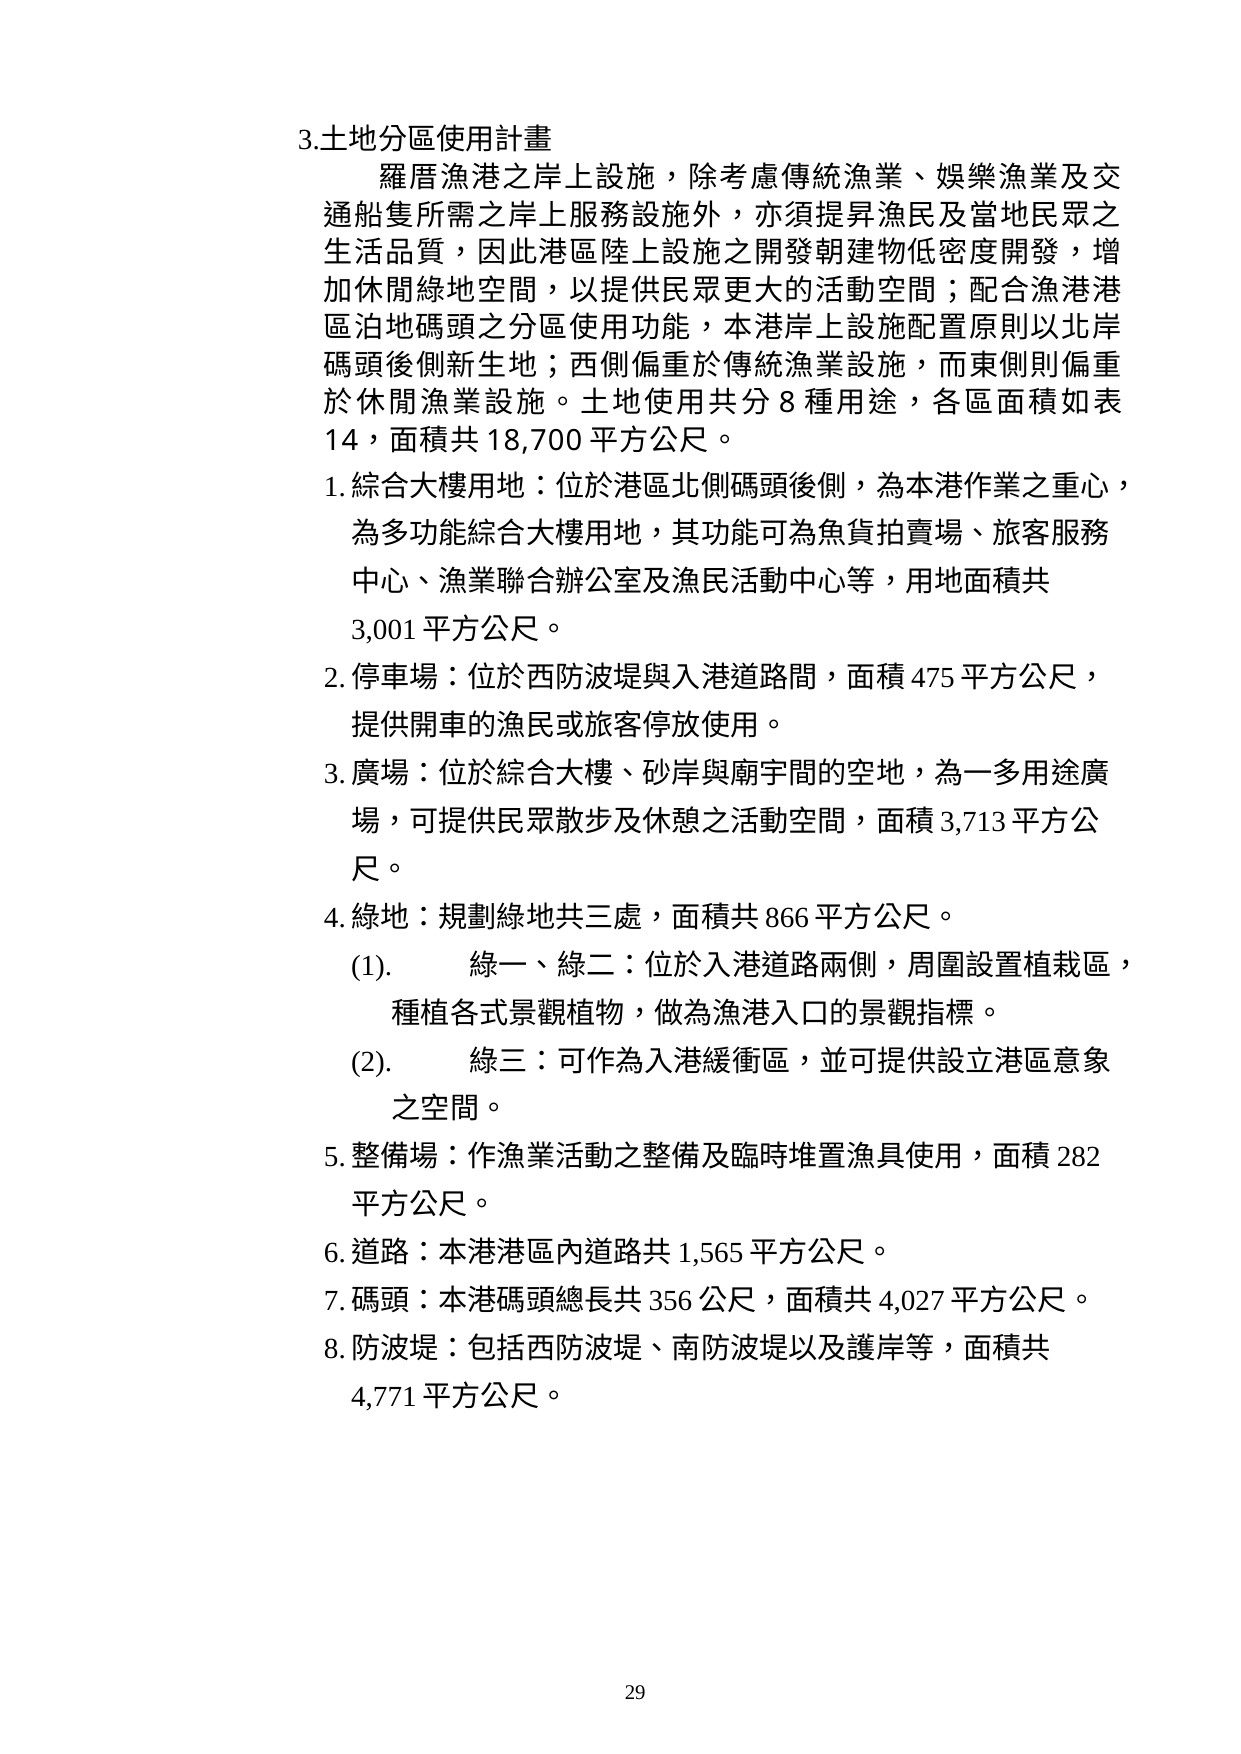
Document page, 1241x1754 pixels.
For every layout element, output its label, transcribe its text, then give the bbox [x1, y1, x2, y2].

list 廣場：位於綜合大樓、砂岸與廟宇間的空地，為一多用途廣場，可提供民眾散步及休憩之活動空間，面積3,713平方公尺。 [324, 745, 1122, 889]
list 停車場：位於西防波堤與入港道路間，面積475平方公尺，提供開車的漁民或旅客停放使用。 [324, 649, 1122, 745]
list 碼頭：本港碼頭總長共356公尺，面積共4,027平方公尺。 [324, 1272, 1122, 1320]
list 綠地：規劃綠地共三處，面積共866平方公尺。 [324, 889, 1122, 937]
list 綜合大樓用地：位於港區北側碼頭後側，為本港作業之重心，為多功能綜合大樓用地，其功能可為魚貨拍賣場、旅客服務中心、漁業聯合辦公室及漁民活動中心等，用地面積共3,001平方公尺。 [324, 458, 1122, 649]
list 道路：本港港區內道路共1,565平方公尺。 [324, 1224, 1122, 1272]
list 綠三：可作為入港緩衝區，並可提供設立港區意象之空間。 [351, 1033, 1122, 1128]
text 羅厝漁港之岸上設施，除考慮傳統漁業、娛樂漁業及交通船隻所需之岸上服務設施外，亦須提昇漁民及當地民眾之生活品質，因此港區陸上設施之開發朝建物低密度開發，增加休閒綠地空間，以提供民眾更大的活動空間；配合漁港港區泊地碼頭之分區使用功能，本港岸上設施配置原則以北岸碼頭後側新生地；西側偏重於傳統漁業設施，而東側則偏重於休閒漁業設施。土地使用共分8種用途，各區面積如表14，面積共18,700平方公尺。 [324, 158, 1122, 458]
list 防波堤：包括西防波堤、南防波堤以及護岸等，面積共4,771平方公尺。 [324, 1320, 1122, 1416]
text 3.土地分區使用計畫 [148, 118, 1122, 158]
list 整備場：作漁業活動之整備及臨時堆置漁具使用，面積282平方公尺。 [324, 1128, 1122, 1224]
list 綠一、綠二：位於入港道路兩側，周圍設置植栽區，種植各式景觀植物，做為漁港入口的景觀指標。 [351, 937, 1122, 1033]
